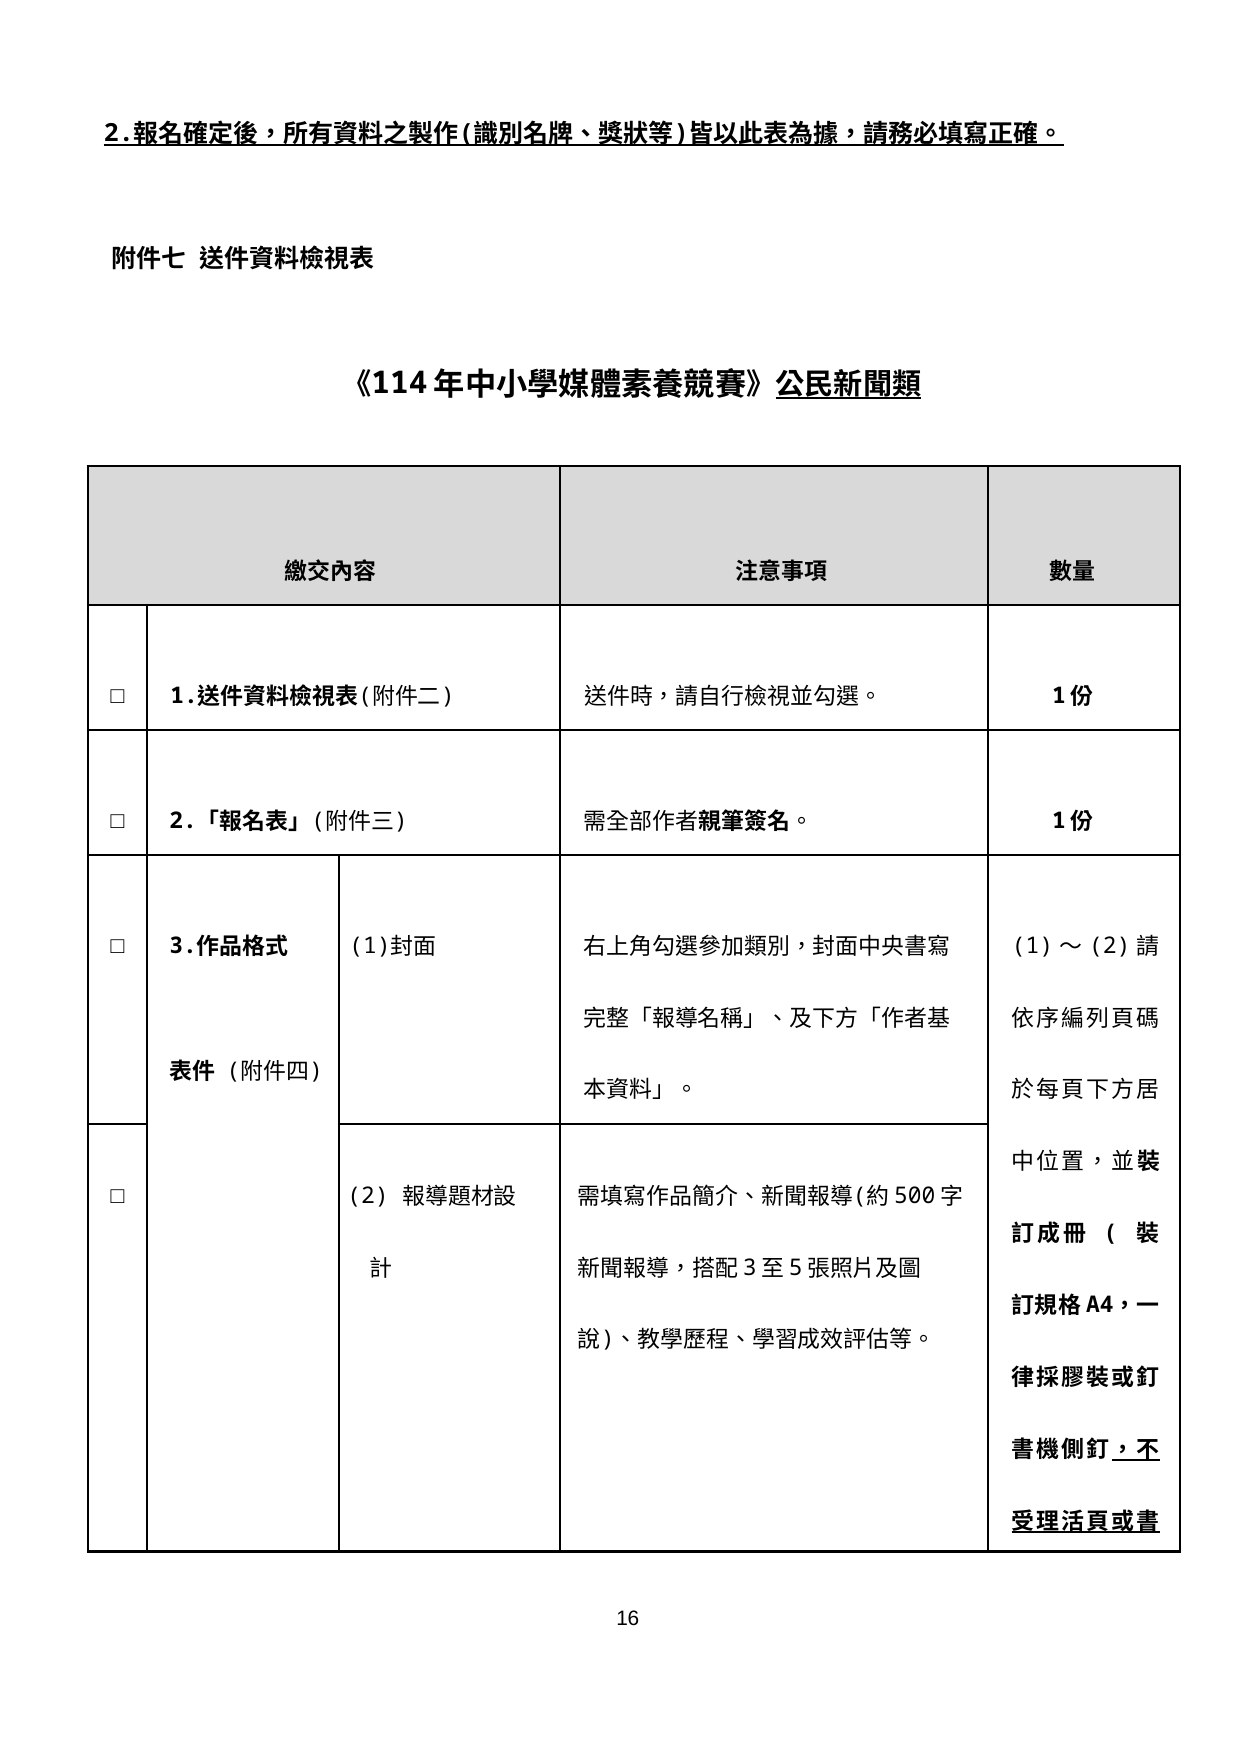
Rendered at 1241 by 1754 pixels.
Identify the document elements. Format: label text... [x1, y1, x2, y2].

table_cell 右上角勾選參加類別，封面中央書寫完整「報導名稱」、及下方「作者基本資料」。 [561, 856, 987, 1123]
table_cell 3.作品格式 表件 (附件四) [148, 856, 338, 1550]
table_header 注意事項 [561, 467, 987, 604]
table_cell 需全部作者親筆簽名。 [561, 731, 987, 854]
table_cell □ [89, 856, 146, 1123]
table_header 數量 [989, 467, 1179, 604]
table_cell 1.送件資料檢視表(附件二) [148, 606, 559, 729]
table_cell 2.「報名表」(附件三) [148, 731, 559, 854]
table_cell □ [89, 1125, 146, 1550]
text 2.報名確定後，所有資料之製作(識別名牌、獎狀等)皆以此表為據，請務必填寫正確。 [103, 90, 1106, 152]
table_cell 1份 [989, 731, 1179, 854]
table_cell 需填寫作品簡介、新聞報導(約500字新聞報導，搭配3至5張照片及圖說)、教學歷程、學習成效評估等。 [561, 1125, 987, 1550]
table_cell 1份 [989, 606, 1179, 729]
table_cell 送件時，請自行檢視並勾選。 [561, 606, 987, 729]
table_cell (2) 報導題材設計 [340, 1125, 559, 1550]
table_cell □ [89, 606, 146, 729]
table_cell (1)封面 [340, 856, 559, 1123]
table_header 繳交內容 [89, 467, 559, 604]
text 《114年中小學媒體素養競賽》公民新聞類 [111, 340, 1152, 402]
text 附件七 送件資料檢視表 [111, 215, 1152, 277]
table_cell (1)～(2)請依序編列頁碼 於每頁下方居中位置，並裝訂成冊 ( 裝訂規格A4，一律採膠裝或釘書機側釘，不受理活頁或書 [989, 856, 1179, 1550]
table_cell □ [89, 731, 146, 854]
